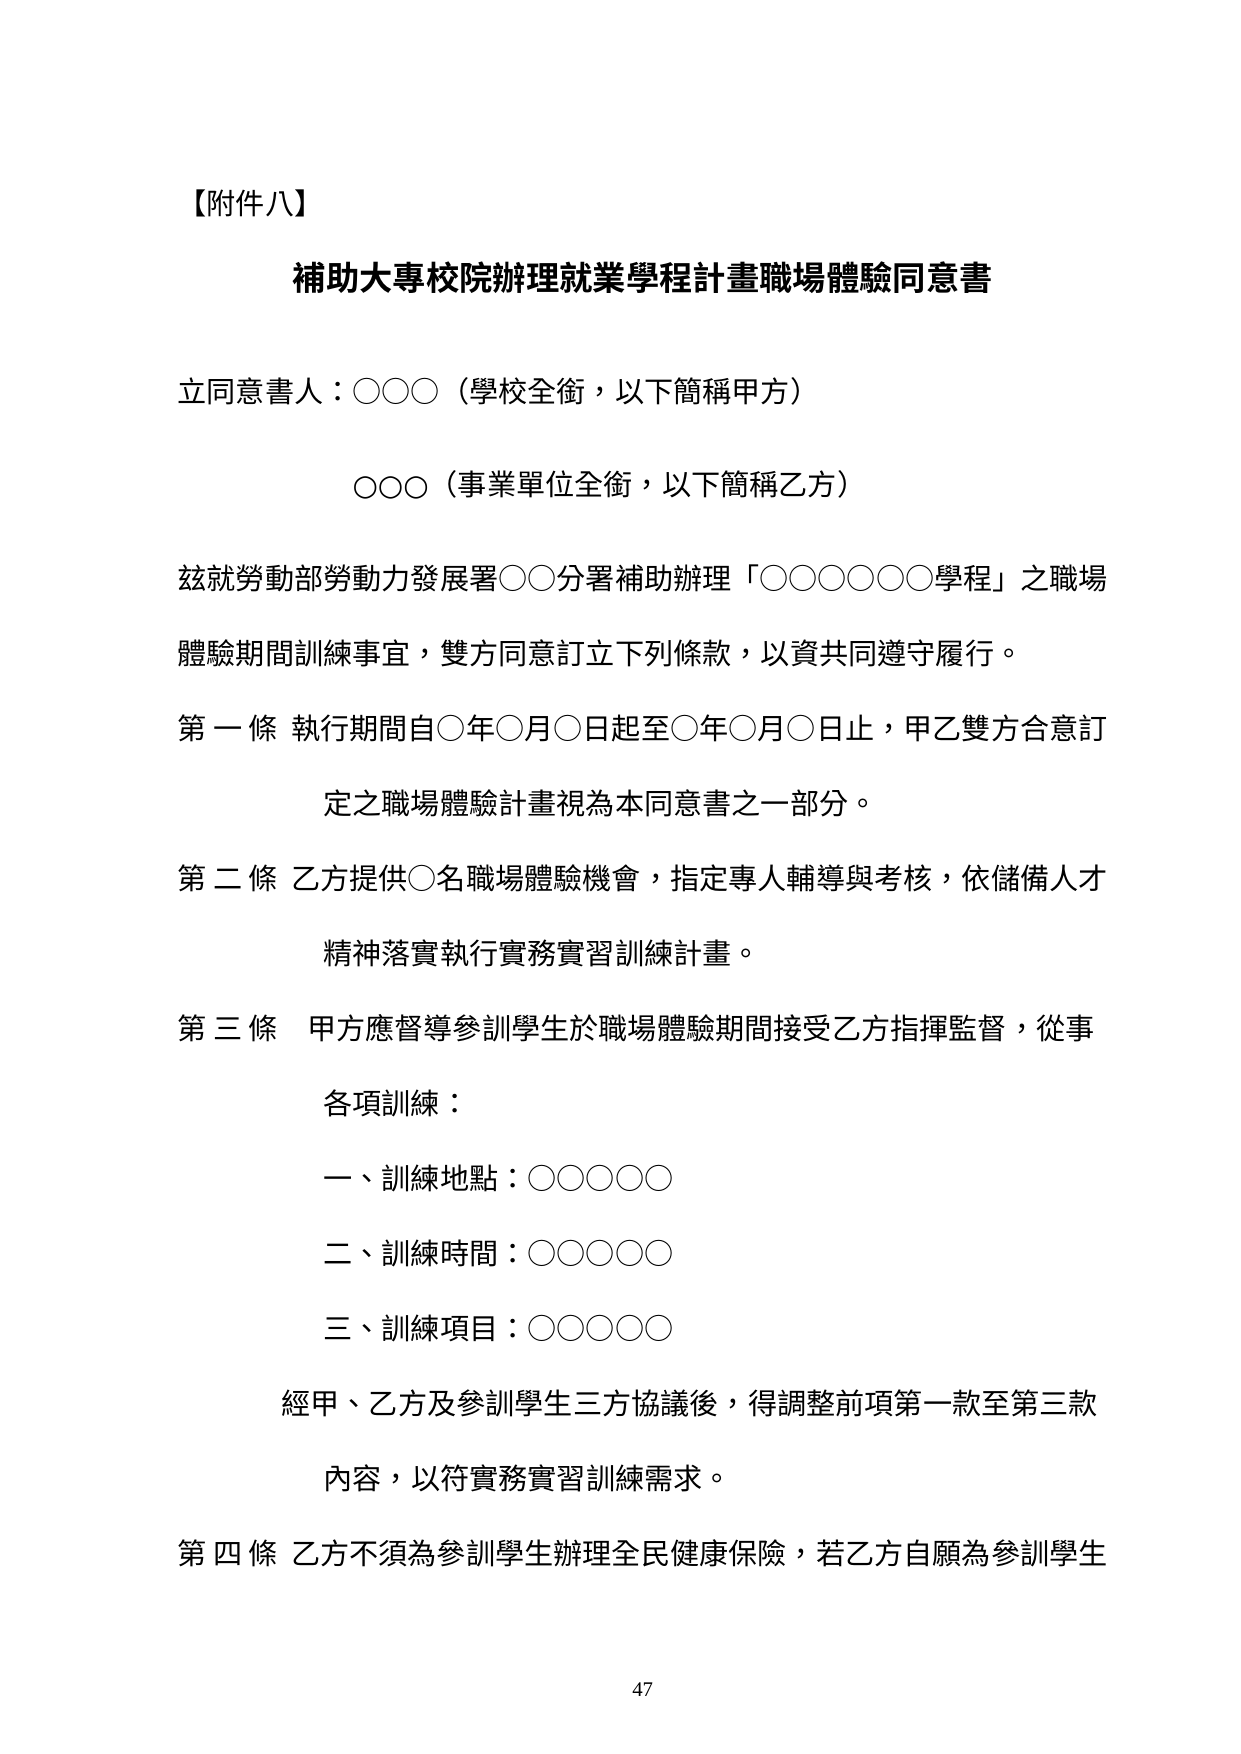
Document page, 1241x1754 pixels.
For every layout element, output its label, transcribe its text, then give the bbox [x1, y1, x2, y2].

text 第 二 條 乙方提供○名職場體驗機會，指定專人輔導與考核，依儲備人才精神落實執行實務實習訓練計畫。 [177, 839, 1107, 989]
text 第 一 條 執行期間自○年○月○日起至○年○月○日止，甲乙雙方合意訂定之職場體驗計畫視為本同意書之一部分。 [177, 689, 1107, 839]
text 立同意書人：○○○（學校全銜，以下簡稱甲方） [177, 352, 1107, 427]
text 三、訓練項目：○○○○○ [177, 1289, 1107, 1364]
text 經甲、乙方及參訓學生三方協議後，得調整前項第一款至第三款內容，以符實務實習訓練需求。 [236, 1364, 1107, 1514]
text 二、訓練時間：○○○○○ [177, 1214, 1107, 1289]
text 【附件八】 [177, 164, 1107, 239]
text 補助大專校院辦理就業學程計畫職場體驗同意書 [177, 239, 1107, 314]
text 玆就勞動部勞動力發展署○○分署補助辦理「○○○○○○學程」之職場體驗期間訓練事宜，雙方同意訂立下列條款，以資共同遵守履行。 [177, 539, 1107, 689]
text 第 四 條 乙方不須為參訓學生辦理全民健康保險，若乙方自願為參訓學生 [177, 1514, 1107, 1589]
text 第 三 條 甲方應督導參訓學生於職場體驗期間接受乙方指揮監督，從事各項訓練： [177, 989, 1107, 1139]
text 一、訓練地點：○○○○○ [177, 1139, 1107, 1214]
text ○○○（事業單位全銜，以下簡稱乙方） [177, 446, 1107, 521]
